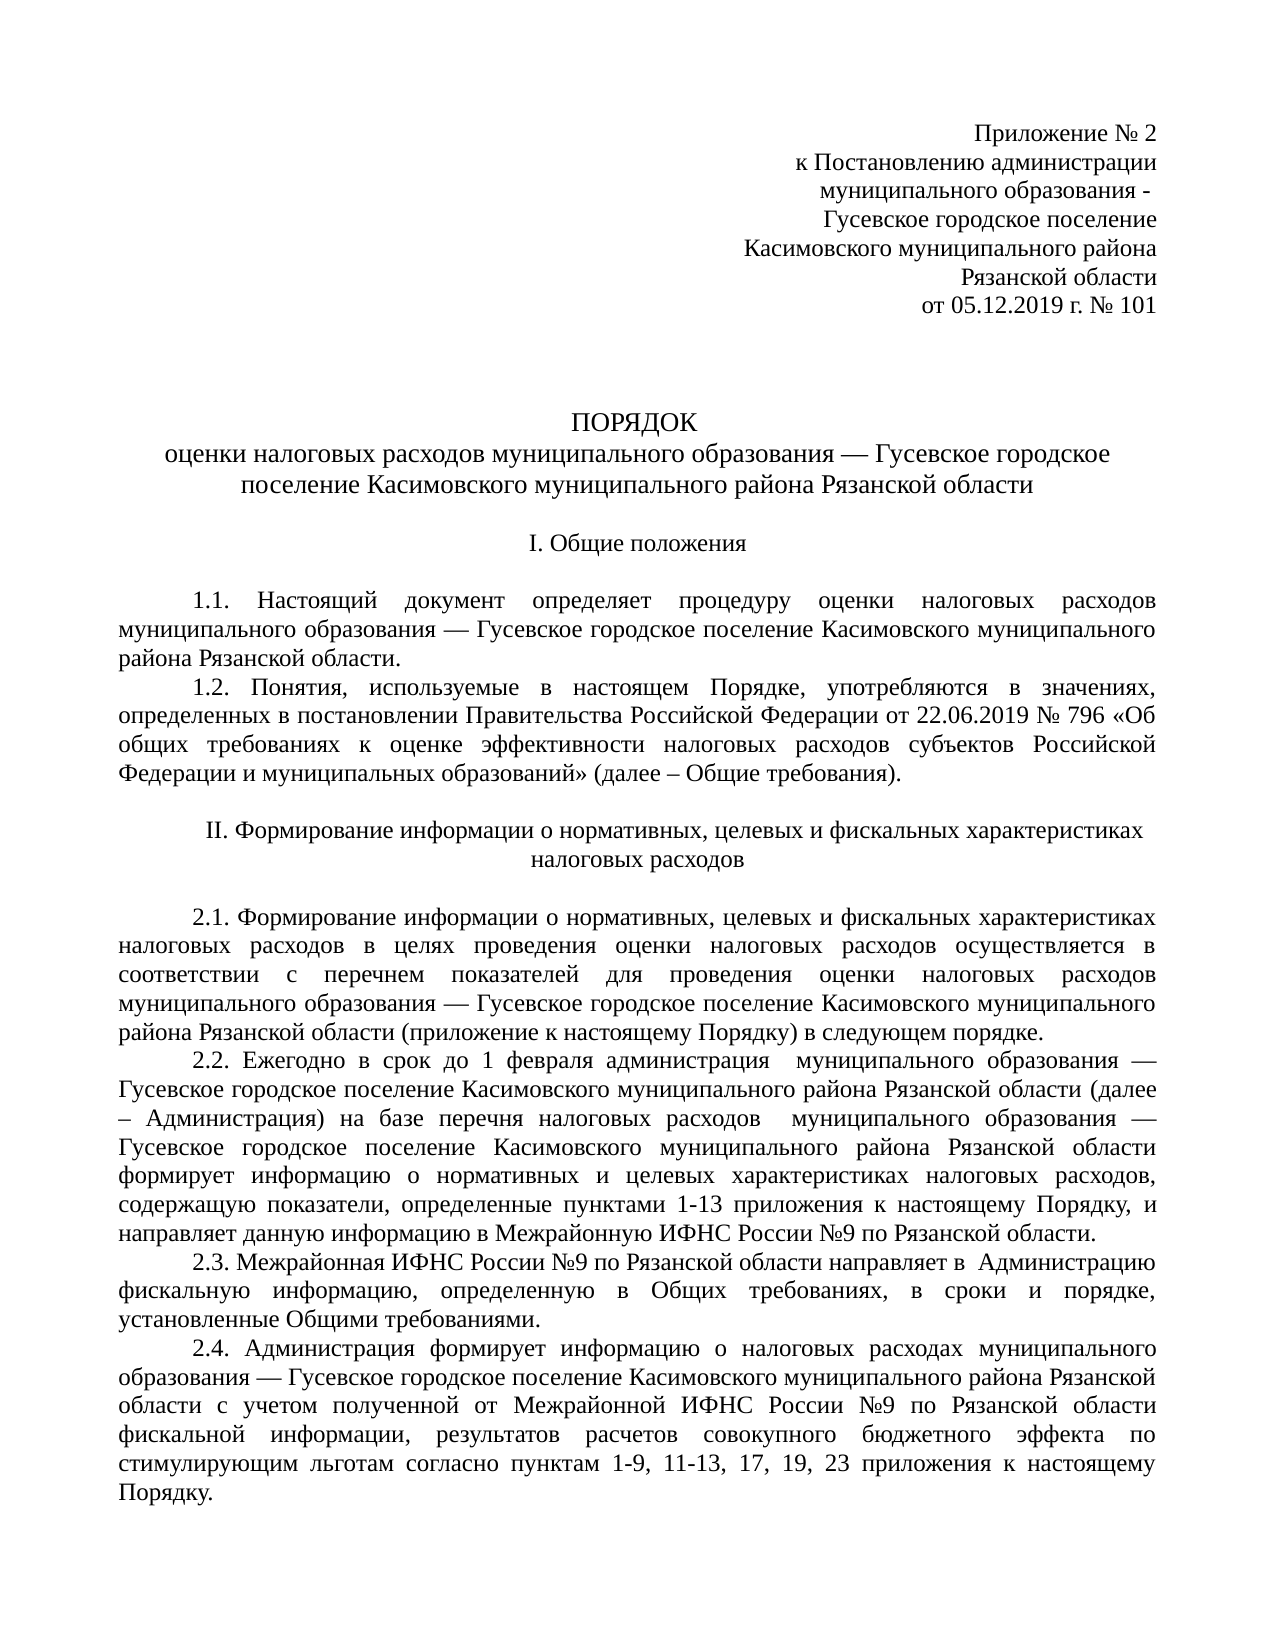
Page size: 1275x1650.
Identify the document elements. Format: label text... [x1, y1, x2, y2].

text 1.1. Настоящий документ определяет процедуру оценки налоговых расходов муниципального образования — Гусевское городское поселение Касимовского муниципального района Рязанской области. [118, 585, 1157, 672]
subtitle от 05.12.2019 г. № 101 [118, 291, 1157, 319]
subtitle Приложение № 2 [118, 118, 1157, 147]
text Гусевское городское поселение [118, 204, 1157, 233]
text Рязанской области [118, 262, 1157, 291]
text муниципального образования - [118, 176, 1157, 204]
text I. Общие положения [118, 528, 1157, 557]
text 2.1. Формирование информации о нормативных, целевых и фискальных характеристиках налоговых расходов в целях проведения оценки налоговых расходов осуществляется в соответствии с перечнем показателей для проведения оценки налоговых расходов муниципального образования — Гусевское городское поселение Касимовского муниципального района Рязанской области (приложение к настоящему Порядку) в следующем порядке. [118, 902, 1157, 1045]
text 2.2. Ежегодно в срок до 1 февраля администрация муниципального образования — Гусевское городское поселение Касимовского муниципального района Рязанской области (далее – Администрация) на базе перечня налоговых расходов муниципального образования — Гусевское городское поселение Касимовского муниципального района Рязанской области формирует информацию о нормативных и целевых характеристиках налоговых расходов, содержащую показатели, определенные пунктами 1-13 приложения к настоящему Порядку, и направляет данную информацию в Межрайонную ИФНС России №9 по Рязанской области. [118, 1045, 1157, 1247]
text к Постановлению администрации [118, 147, 1157, 176]
subtitle оценки налоговых расходов муниципального образования — Гусевское городское поселение Касимовского муниципального района Рязанской области [118, 437, 1157, 499]
text Касимовского муниципального района [118, 233, 1157, 262]
text ПОРЯДОК [118, 406, 1157, 437]
text 1.2. Понятия, используемые в настоящем Порядке, употребляются в значениях, определенных в постановлении Правительства Российской Федерации от 22.06.2019 № 796 «Об общих требованиях к оценке эффективности налоговых расходов субъектов Российской Федерации и муниципальных образований» (далее – Общие требования). [118, 672, 1157, 787]
text II. Формирование информации о нормативных, целевых и фискальных характеристиках налоговых расходов [118, 815, 1157, 873]
text 2.4. Администрация формирует информацию о налоговых расходах муниципального образования — Гусевское городское поселение Касимовского муниципального района Рязанской области с учетом полученной от Межрайонной ИФНС России №9 по Рязанской области фискальной информации, результатов расчетов совокупного бюджетного эффекта по стимулирующим льготам согласно пунктам 1-9, 11-13, 17, 19, 23 приложения к настоящему Порядку. [118, 1333, 1157, 1505]
text 2.3. Межрайонная ИФНС России №9 по Рязанской области направляет в Администрацию фискальную информацию, определенную в Общих требованиях, в сроки и порядке, установленные Общими требованиями. [118, 1247, 1157, 1333]
